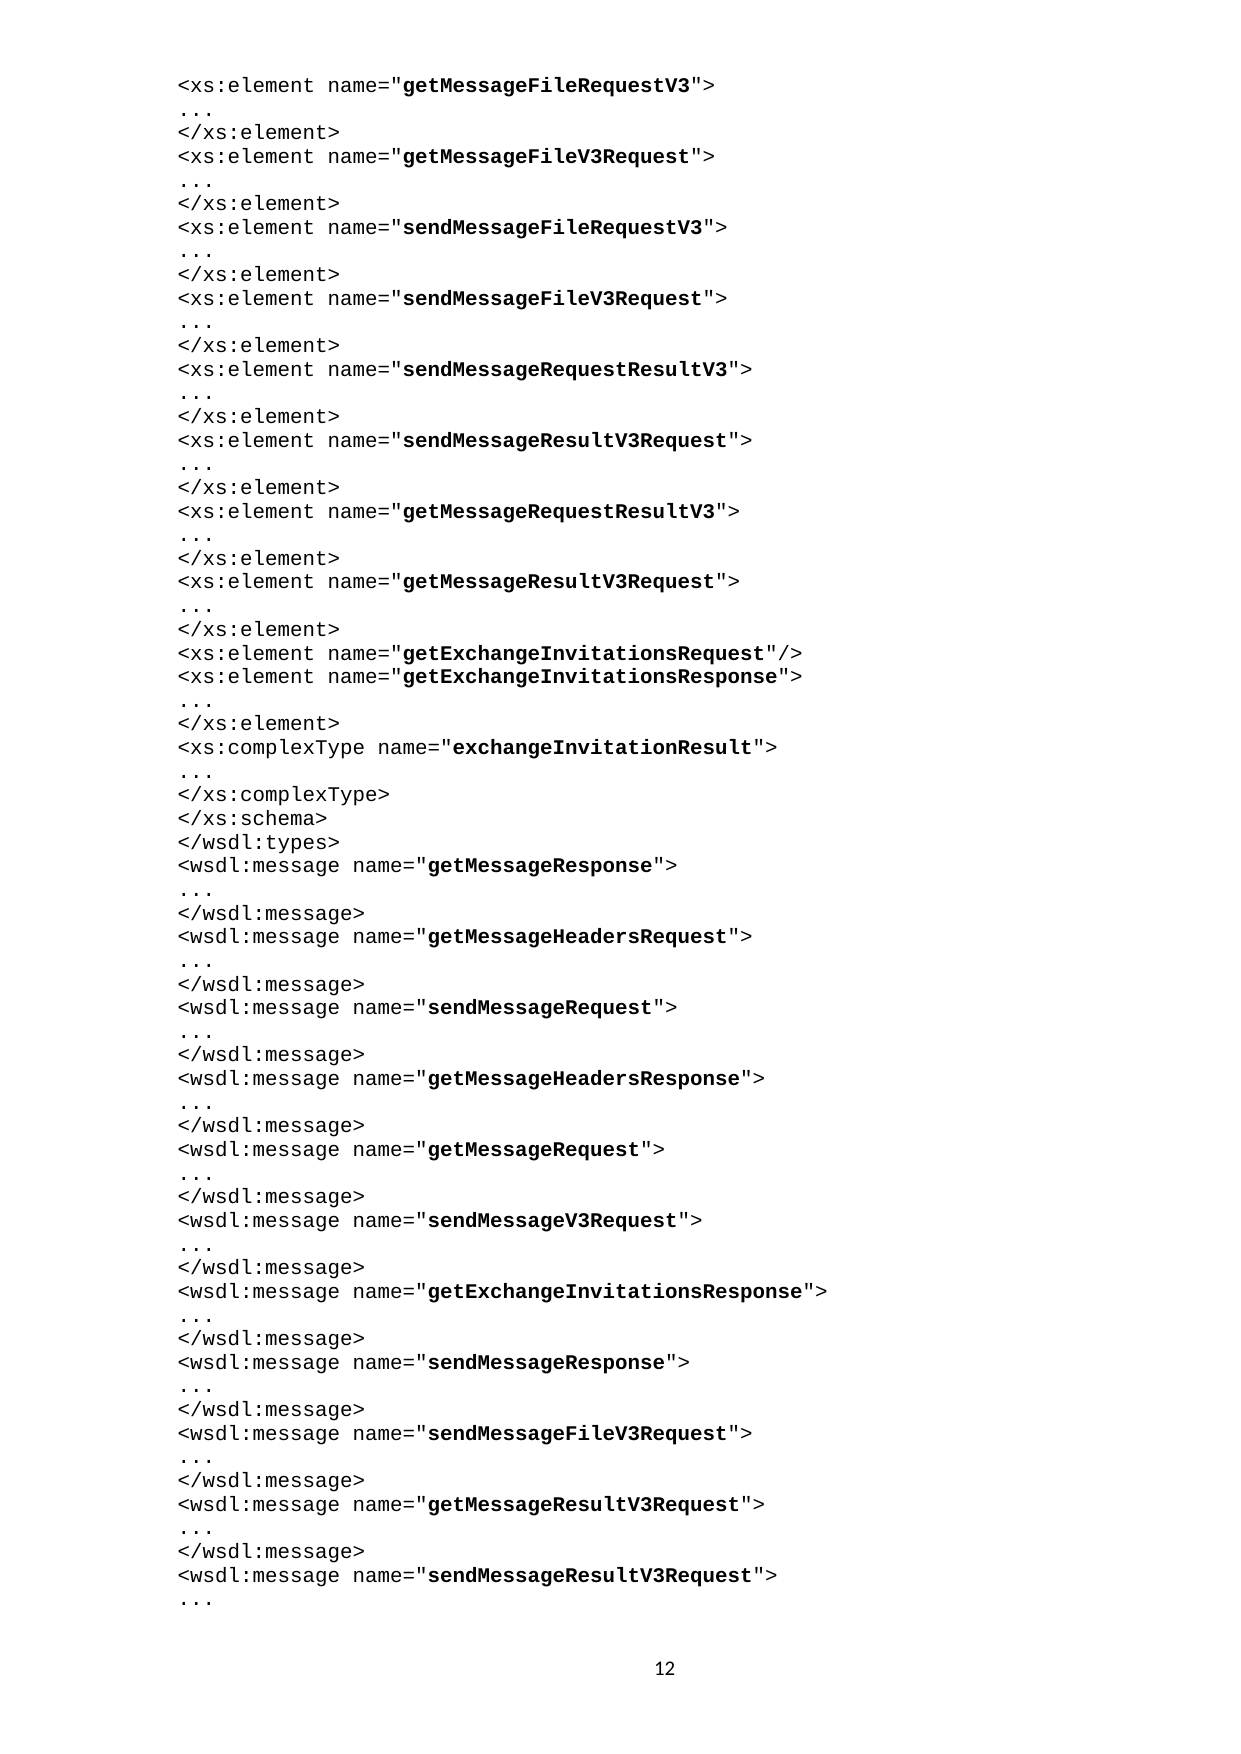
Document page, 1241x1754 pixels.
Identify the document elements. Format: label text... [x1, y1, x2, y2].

text ... [177, 1588, 1152, 1612]
text <wsdl:message name="sendMessageRequest"> [177, 997, 1152, 1021]
text <wsdl:message name="getMessageHeadersRequest"> [177, 926, 1152, 950]
text </xs:element> [177, 264, 1152, 288]
text ... [177, 1304, 1152, 1328]
text <xs:element name="getMessageFileRequestV3"> [177, 75, 1152, 99]
text </wsdl:types> [177, 832, 1152, 855]
text <xs:element name="getMessageResultV3Request"> [177, 572, 1152, 595]
text <wsdl:message name="sendMessageResultV3Request"> [177, 1565, 1152, 1588]
text ... [177, 169, 1152, 193]
text <xs:element name="sendMessageFileV3Request"> [177, 288, 1152, 311]
text ... [177, 1163, 1152, 1186]
text </wsdl:message> [177, 1115, 1152, 1139]
text <wsdl:message name="sendMessageResponse"> [177, 1352, 1152, 1376]
text <xs:element name="getExchangeInvitationsResponse"> [177, 666, 1152, 690]
text </wsdl:message> [177, 1186, 1152, 1210]
text <wsdl:message name="getMessageResultV3Request"> [177, 1494, 1152, 1517]
text </wsdl:message> [177, 1257, 1152, 1281]
text </wsdl:message> [177, 1541, 1152, 1565]
text </xs:schema> [177, 808, 1152, 832]
text ... [177, 453, 1152, 477]
text </xs:element> [177, 193, 1152, 217]
text ... [177, 690, 1152, 713]
text <wsdl:message name="sendMessageFileV3Request"> [177, 1423, 1152, 1446]
text </wsdl:message> [177, 1328, 1152, 1352]
text <xs:element name="getMessageRequestResultV3"> [177, 501, 1152, 524]
text ... [177, 761, 1152, 784]
text </wsdl:message> [177, 1044, 1152, 1068]
text <wsdl:message name="getExchangeInvitationsResponse"> [177, 1281, 1152, 1304]
text <xs:element name="getExchangeInvitationsRequest"/> [177, 642, 1152, 666]
text <wsdl:message name="getMessageResponse"> [177, 855, 1152, 879]
text </xs:element> [177, 548, 1152, 572]
text ... [177, 950, 1152, 973]
text </xs:element> [177, 477, 1152, 501]
text </xs:element> [177, 122, 1152, 146]
text </xs:element> [177, 406, 1152, 430]
text ... [177, 241, 1152, 264]
text ... [177, 382, 1152, 406]
text ... [177, 1517, 1152, 1541]
text <xs:element name="sendMessageFileRequestV3"> [177, 217, 1152, 241]
text </xs:element> [177, 713, 1152, 737]
text <xs:element name="sendMessageResultV3Request"> [177, 430, 1152, 453]
text </wsdl:message> [177, 903, 1152, 926]
text ... [177, 524, 1152, 548]
text ... [177, 595, 1152, 619]
text ... [177, 1446, 1152, 1470]
text ... [177, 1376, 1152, 1399]
text </xs:element> [177, 335, 1152, 359]
text ... [177, 879, 1152, 903]
text ... [177, 1234, 1152, 1257]
text <xs:complexType name="exchangeInvitationResult"> [177, 737, 1152, 761]
text <wsdl:message name="getMessageHeadersResponse"> [177, 1068, 1152, 1092]
text </xs:element> [177, 619, 1152, 642]
text ... [177, 99, 1152, 122]
text </wsdl:message> [177, 1470, 1152, 1494]
text <xs:element name="getMessageFileV3Request"> [177, 146, 1152, 169]
text </xs:complexType> [177, 784, 1152, 808]
text ... [177, 311, 1152, 335]
text <wsdl:message name="getMessageRequest"> [177, 1139, 1152, 1163]
text </wsdl:message> [177, 1399, 1152, 1423]
text ... [177, 1021, 1152, 1044]
text <wsdl:message name="sendMessageV3Request"> [177, 1210, 1152, 1234]
text ... [177, 1092, 1152, 1115]
text <xs:element name="sendMessageRequestResultV3"> [177, 359, 1152, 382]
text </wsdl:message> [177, 973, 1152, 997]
